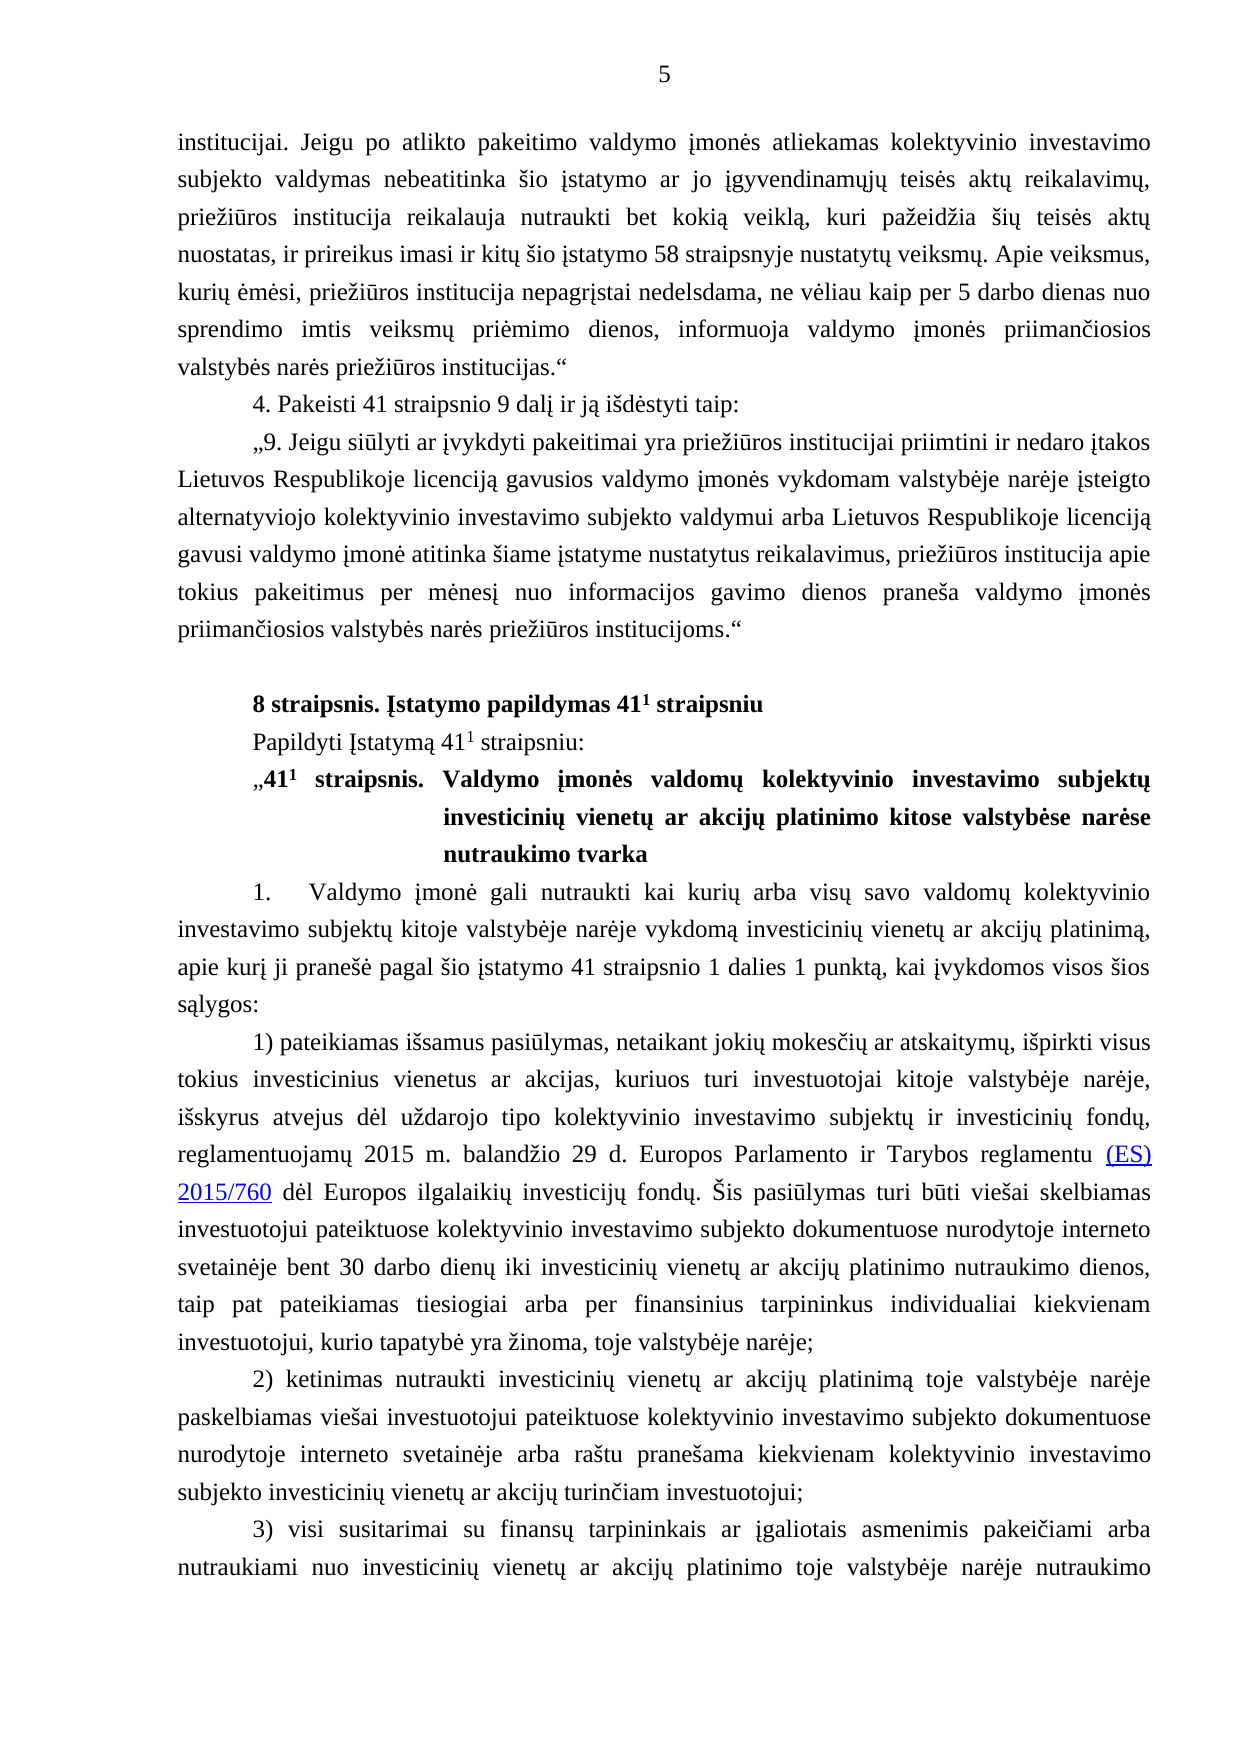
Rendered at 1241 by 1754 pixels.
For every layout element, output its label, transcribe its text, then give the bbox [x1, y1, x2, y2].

text „9. Jeigu siūlyti ar įvykdyti pakeitimai yra priežiūros institucijai priimtini ir nedaro įtakos Lietuvos Respublikoje licenciją gavusios valdymo įmonės vykdomam valstybėje narėje įsteigto alternatyviojo kolektyvinio investavimo subjekto valdymui arba Lietuvos Respublikoje licenciją gavusi valdymo įmonė atitinka šiame įstatyme nustatytus reikalavimus, priežiūros institucija apie tokius pakeitimus per mėnesį nuo informacijos gavimo dienos praneša valdymo įmonės priimančiosios valstybės narės priežiūros institucijoms.“ [177, 418, 1152, 643]
text „411 straipsnis. Valdymo įmonės valdomų kolektyvinio investavimo subjektų investicinių vienetų ar akcijų platinimo kitose valstybėse narėse nutraukimo tvarka [252, 756, 1152, 868]
text 1) pateikiamas išsamus pasiūlymas, netaikant jokių mokesčių ar atskaitymų, išpirkti visus tokius investicinius vienetus ar akcijas, kuriuos turi investuotojai kitoje valstybėje narėje, išskyrus atvejus dėl uždarojo tipo kolektyvinio investavimo subjektų ir investicinių fondų, reglamentuojamų 2015 m. balandžio 29 d. Europos Parlamento ir Tarybos reglamentu (ES) 2015/760 dėl Europos ilgalaikių investicijų fondų. Šis pasiūlymas turi būti viešai skelbiamas investuotojui pateiktuose kolektyvinio investavimo subjekto dokumentuose nurodytoje interneto svetainėje bent 30 darbo dienų iki investicinių vienetų ar akcijų platinimo nutraukimo dienos, taip pat pateikiamas tiesiogiai arba per finansinius tarpininkus individualiai kiekvienam investuotojui, kurio tapatybė yra žinoma, toje valstybėje narėje; [177, 1018, 1152, 1356]
text 8 straipsnis. Įstatymo papildymas 411 straipsniu [177, 681, 1152, 718]
text 4. Pakeisti 41 straipsnio 9 dalį ir ją išdėstyti taip: [177, 381, 1152, 418]
text 2) ketinimas nutraukti investicinių vienetų ar akcijų platinimą toje valstybėje narėje paskelbiamas viešai investuotojui pateiktuose kolektyvinio investavimo subjekto dokumentuose nurodytoje interneto svetainėje arba raštu pranešama kiekvienam kolektyvinio investavimo subjekto investicinių vienetų ar akcijų turinčiam investuotojui; [177, 1356, 1152, 1506]
text institucijai. Jeigu po atlikto pakeitimo valdymo įmonės atliekamas kolektyvinio investavimo subjekto valdymas nebeatitinka šio įstatymo ar jo įgyvendinamųjų teisės aktų reikalavimų, priežiūros institucija reikalauja nutraukti bet kokią veiklą, kuri pažeidžia šių teisės aktų nuostatas, ir prireikus imasi ir kitų šio įstatymo 58 straipsnyje nustatytų veiksmų. Apie veiksmus, kurių ėmėsi, priežiūros institucija nepagrįstai nedelsdama, ne vėliau kaip per 5 darbo dienas nuo sprendimo imtis veiksmų priėmimo dienos, informuoja valdymo įmonės priimančiosios valstybės narės priežiūros institucijas.“ [177, 118, 1152, 381]
text 3) visi susitarimai su finansų tarpininkais ar įgaliotais asmenimis pakeičiami arba nutraukiami nuo investicinių vienetų ar akcijų platinimo toje valstybėje narėje nutraukimo [177, 1506, 1152, 1581]
text Papildyti Įstatymą 411 straipsniu: [177, 718, 1152, 756]
text 1. Valdymo įmonė gali nutraukti kai kurių arba visų savo valdomų kolektyvinio investavimo subjektų kitoje valstybėje narėje vykdomą investicinių vienetų ar akcijų platinimą, apie kurį ji pranešė pagal šio įstatymo 41 straipsnio 1 dalies 1 punktą, kai įvykdomos visos šios sąlygos: [177, 868, 1152, 1018]
